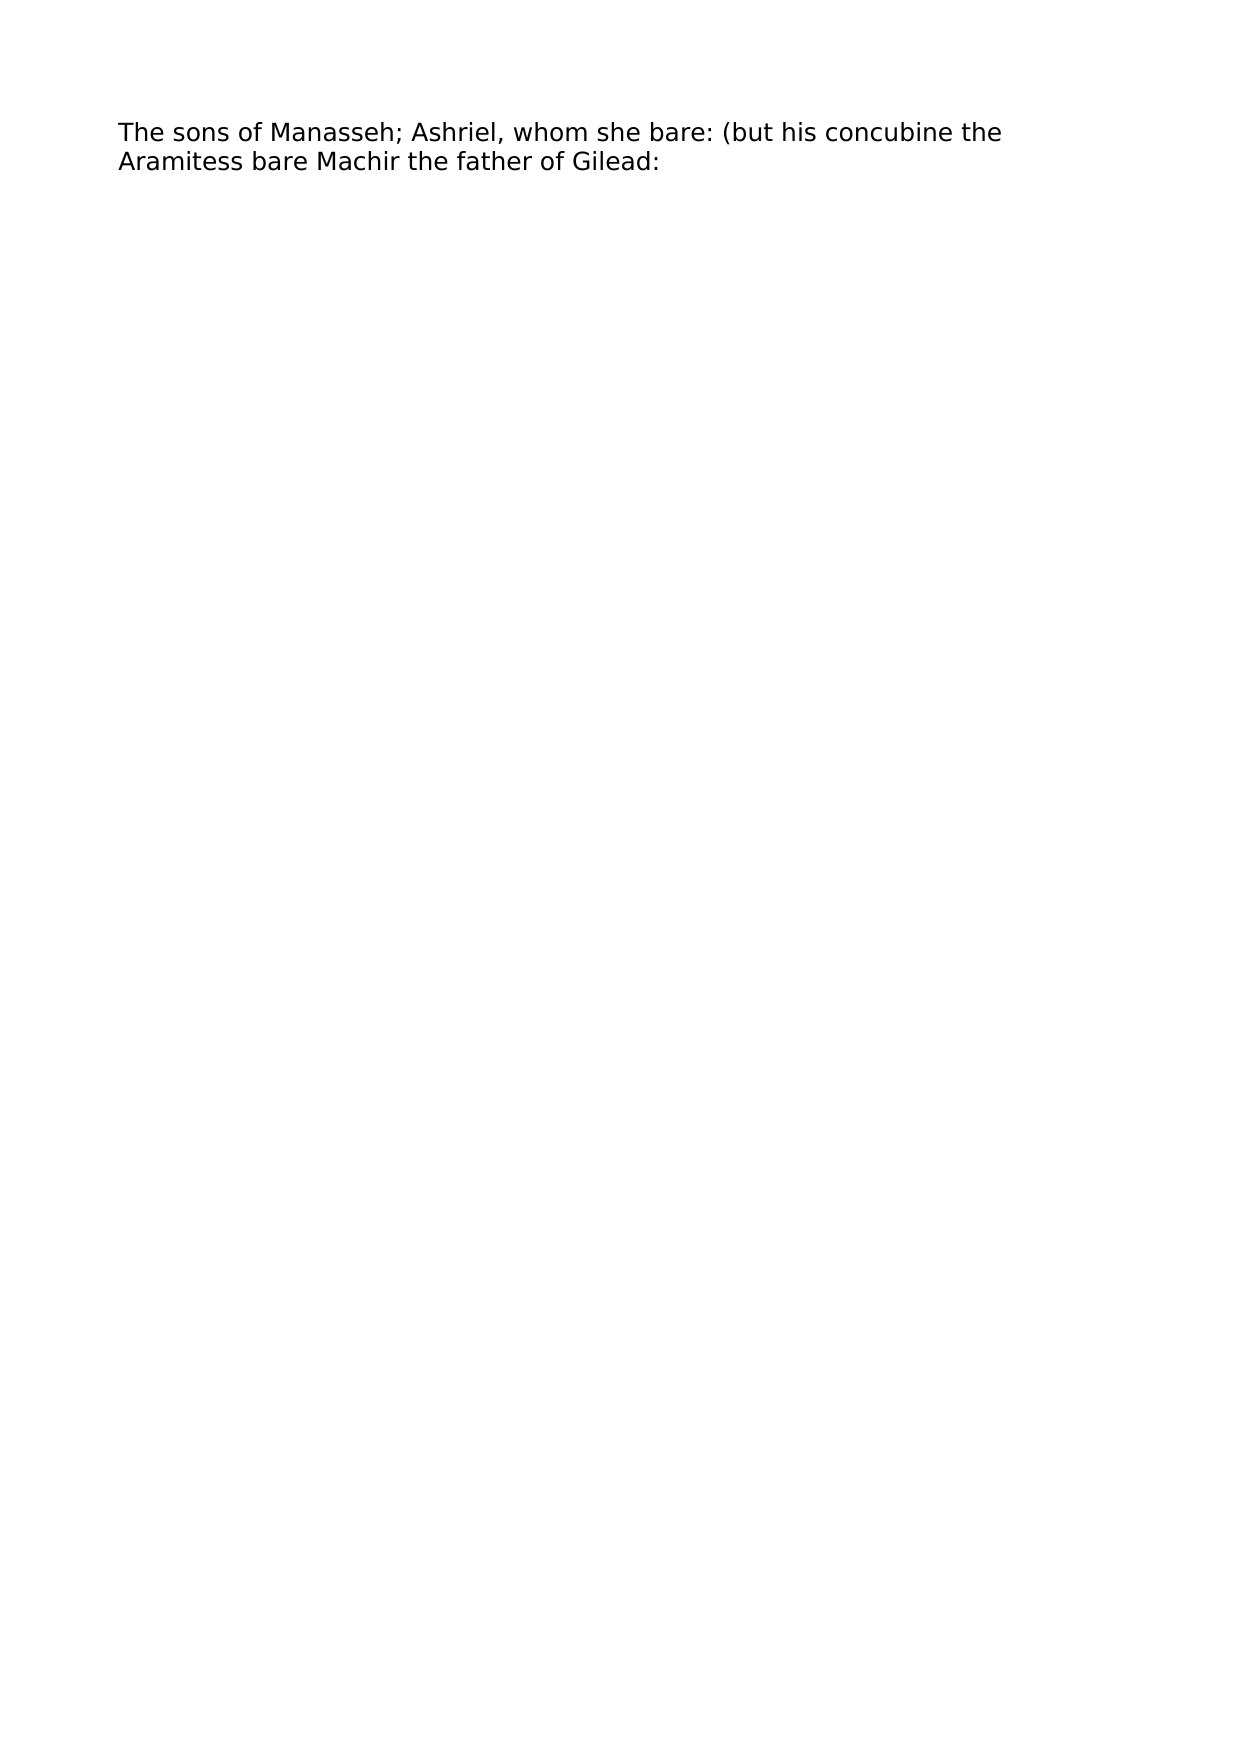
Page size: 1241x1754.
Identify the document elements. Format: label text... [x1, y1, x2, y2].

text The sons of Manasseh; Ashriel, whom she bare: (but his concubine the Aramitess bare Machir the father of Gilead: [118, 118, 1122, 176]
